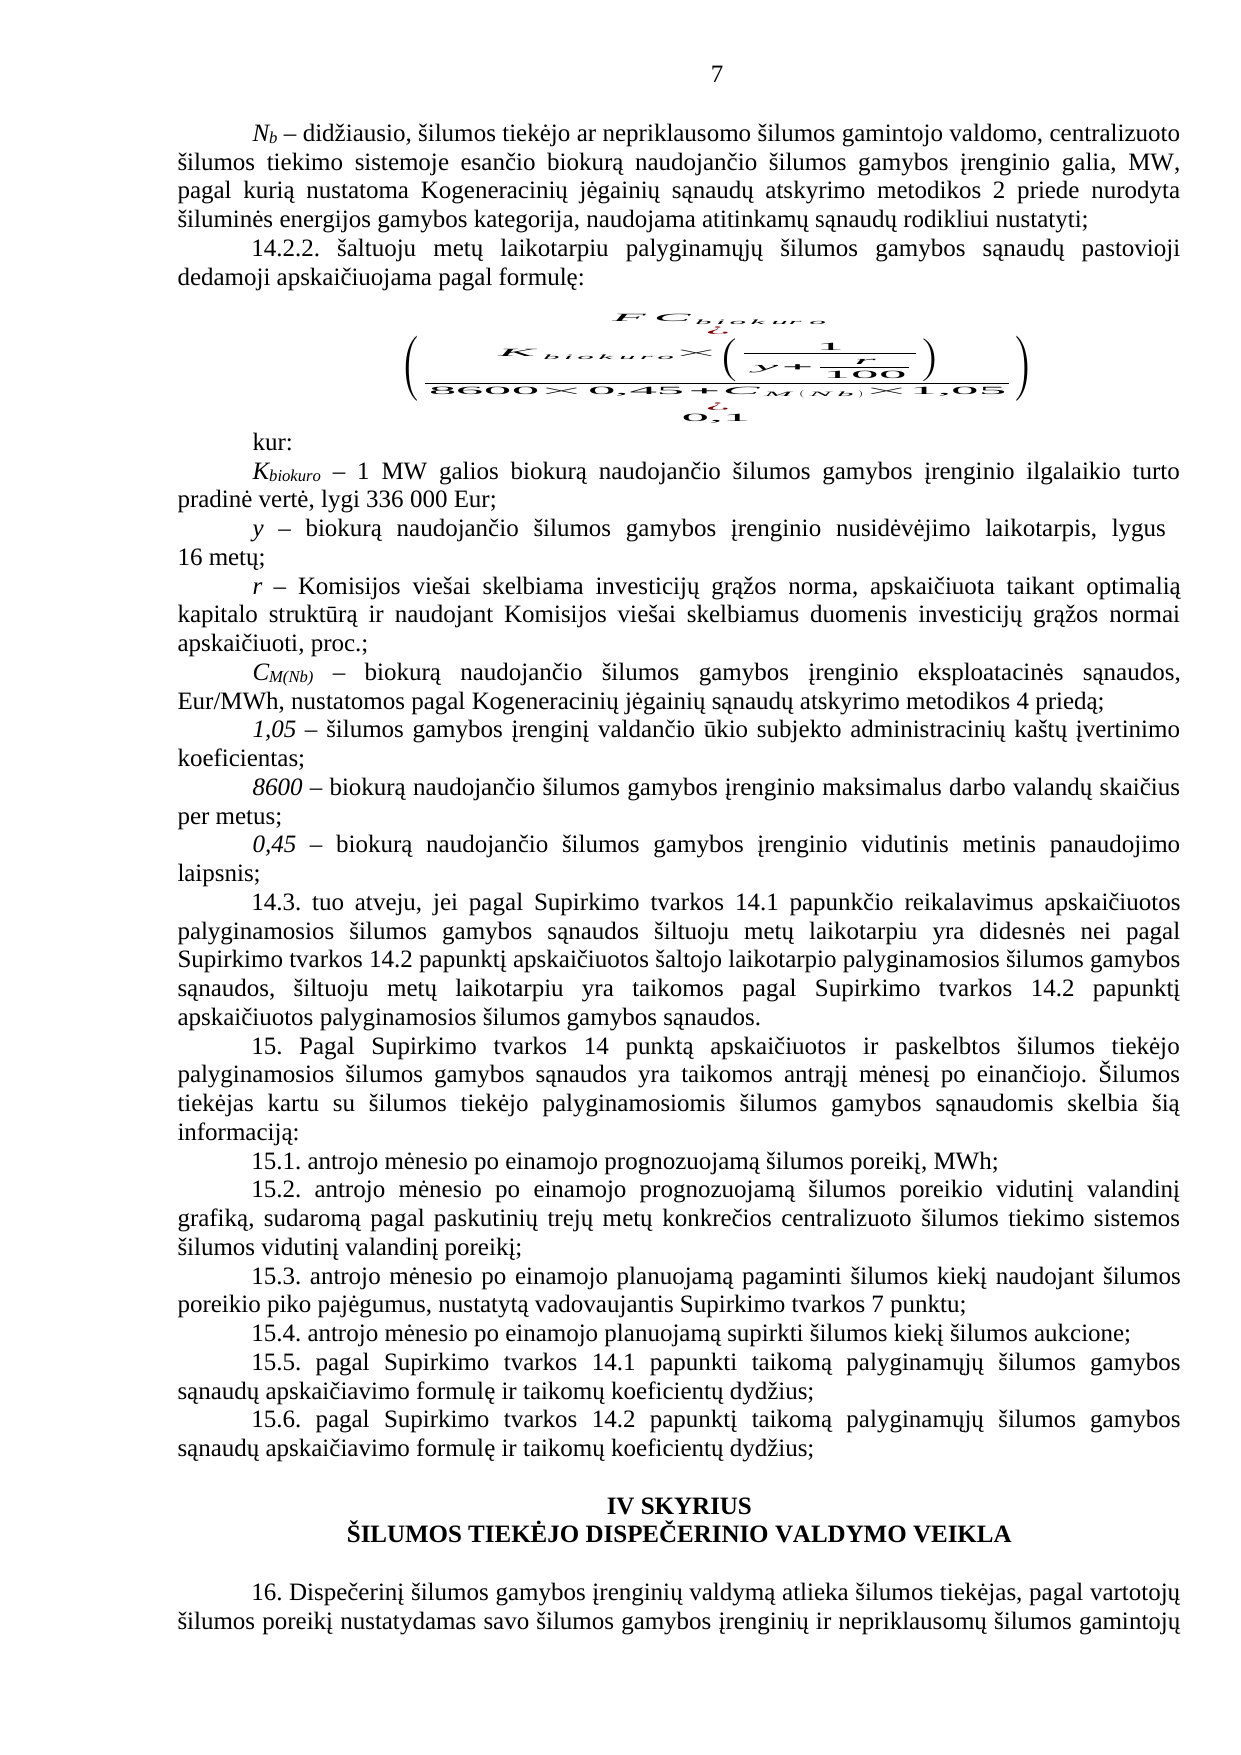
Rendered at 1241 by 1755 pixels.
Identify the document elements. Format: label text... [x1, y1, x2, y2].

text CM(Nb) – biokurą naudojančio šilumos gamybos įrenginio eksploatacinės sąnaudos, Eur/MWh, nustatomos pagal Kogeneracinių jėgainių sąnaudų atskyrimo metodikos 4 priedą; [177, 657, 1181, 714]
text 14.3. tuo atveju, jei pagal Supirkimo tvarkos 14.1 papunkčio reikalavimus apskaičiuotos palyginamosios šilumos gamybos sąnaudos šiltuoju metų laikotarpiu yra didesnės nei pagal Supirkimo tvarkos 14.2 papunktį apskaičiuotos šaltojo laikotarpio palyginamosios šilumos gamybos sąnaudos, šiltuoju metų laikotarpiu yra taikomos pagal Supirkimo tvarkos 14.2 papunktį apskaičiuotos palyginamosios šilumos gamybos sąnaudos. [177, 887, 1181, 1031]
text y – biokurą naudojančio šilumos gamybos įrenginio nusidėvėjimo laikotarpis, lygus 16 metų; [177, 513, 1181, 571]
text 14.2.2. šaltuoju metų laikotarpiu palyginamųjų šilumos gamybos sąnaudų pastovioji dedamoji apskaičiuojama pagal formulę: [177, 233, 1181, 291]
text 15.6. pagal Supirkimo tvarkos 14.2 papunktį taikomą palyginamųjų šilumos gamybos sąnaudų apskaičiavimo formulę ir taikomų koeficientų dydžius; [177, 1404, 1181, 1462]
text 15.3. antrojo mėnesio po einamojo planuojamą pagaminti šilumos kiekį naudojant šilumos poreikio piko pajėgumus, nustatytą vadovaujantis Supirkimo tvarkos 7 punktu; [177, 1261, 1181, 1318]
text 16. Dispečerinį šilumos gamybos įrenginių valdymą atlieka šilumos tiekėjas, pagal vartotojų šilumos poreikį nustatydamas savo šilumos gamybos įrenginių ir nepriklausomų šilumos gamintojų [177, 1577, 1181, 1634]
text ŠILUMOS TIEKĖJO DISPEČERINIO VALDYMO VEIKLA [177, 1519, 1181, 1548]
text 15. Pagal Supirkimo tvarkos 14 punktą apskaičiuotos ir paskelbtos šilumos tiekėjo palyginamosios šilumos gamybos sąnaudos yra taikomos antrąjį mėnesį po einančiojo. Šilumos tiekėjas kartu su šilumos tiekėjo palyginamosiomis šilumos gamybos sąnaudomis skelbia šią informaciją: [177, 1031, 1181, 1146]
text Nb – didžiausio, šilumos tiekėjo ar nepriklausomo šilumos gamintojo valdomo, centralizuoto šilumos tiekimo sistemoje esančio biokurą naudojančio šilumos gamybos įrenginio galia, MW, pagal kurią nustatoma Kogeneracinių jėgainių sąnaudų atskyrimo metodikos 2 priede nurodyta šiluminės energijos gamybos kategorija, naudojama atitinkamų sąnaudų rodikliui nustatyti; [177, 118, 1181, 233]
text Kbiokuro – 1 MW galios biokurą naudojančio šilumos gamybos įrenginio ilgalaikio turto pradinė vertė, lygi 336 000 Eur; [177, 456, 1181, 513]
text 8600 – biokurą naudojančio šilumos gamybos įrenginio maksimalus darbo valandų skaičius per metus; [177, 772, 1181, 829]
text 1,05 – šilumos gamybos įrenginį valdančio ūkio subjekto administracinių kaštų įvertinimo koeficientas; [177, 714, 1181, 772]
text 15.2. antrojo mėnesio po einamojo prognozuojamą šilumos poreikio vidutinį valandinį grafiką, sudaromą pagal paskutinių trejų metų konkrečios centralizuoto šilumos tiekimo sistemos šilumos vidutinį valandinį poreikį; [177, 1174, 1181, 1261]
text IV SKYRIUS [177, 1491, 1181, 1519]
text 15.1. antrojo mėnesio po einamojo prognozuojamą šilumos poreikį, MWh; [177, 1146, 1181, 1174]
text 0,45 – biokurą naudojančio šilumos gamybos įrenginio vidutinis metinis panaudojimo laipsnis; [177, 829, 1181, 887]
text 15.5. pagal Supirkimo tvarkos 14.1 papunkti taikomą palyginamųjų šilumos gamybos sąnaudų apskaičiavimo formulę ir taikomų koeficientų dydžius; [177, 1347, 1181, 1404]
text r – Komisijos viešai skelbiama investicijų grąžos norma, apskaičiuota taikant optimalią kapitalo struktūrą ir naudojant Komisijos viešai skelbiamus duomenis investicijų grąžos normai apskaičiuoti, proc.; [177, 571, 1181, 657]
text 15.4. antrojo mėnesio po einamojo planuojamą supirkti šilumos kiekį šilumos aukcione; [177, 1318, 1181, 1347]
text kur: [177, 427, 1181, 456]
